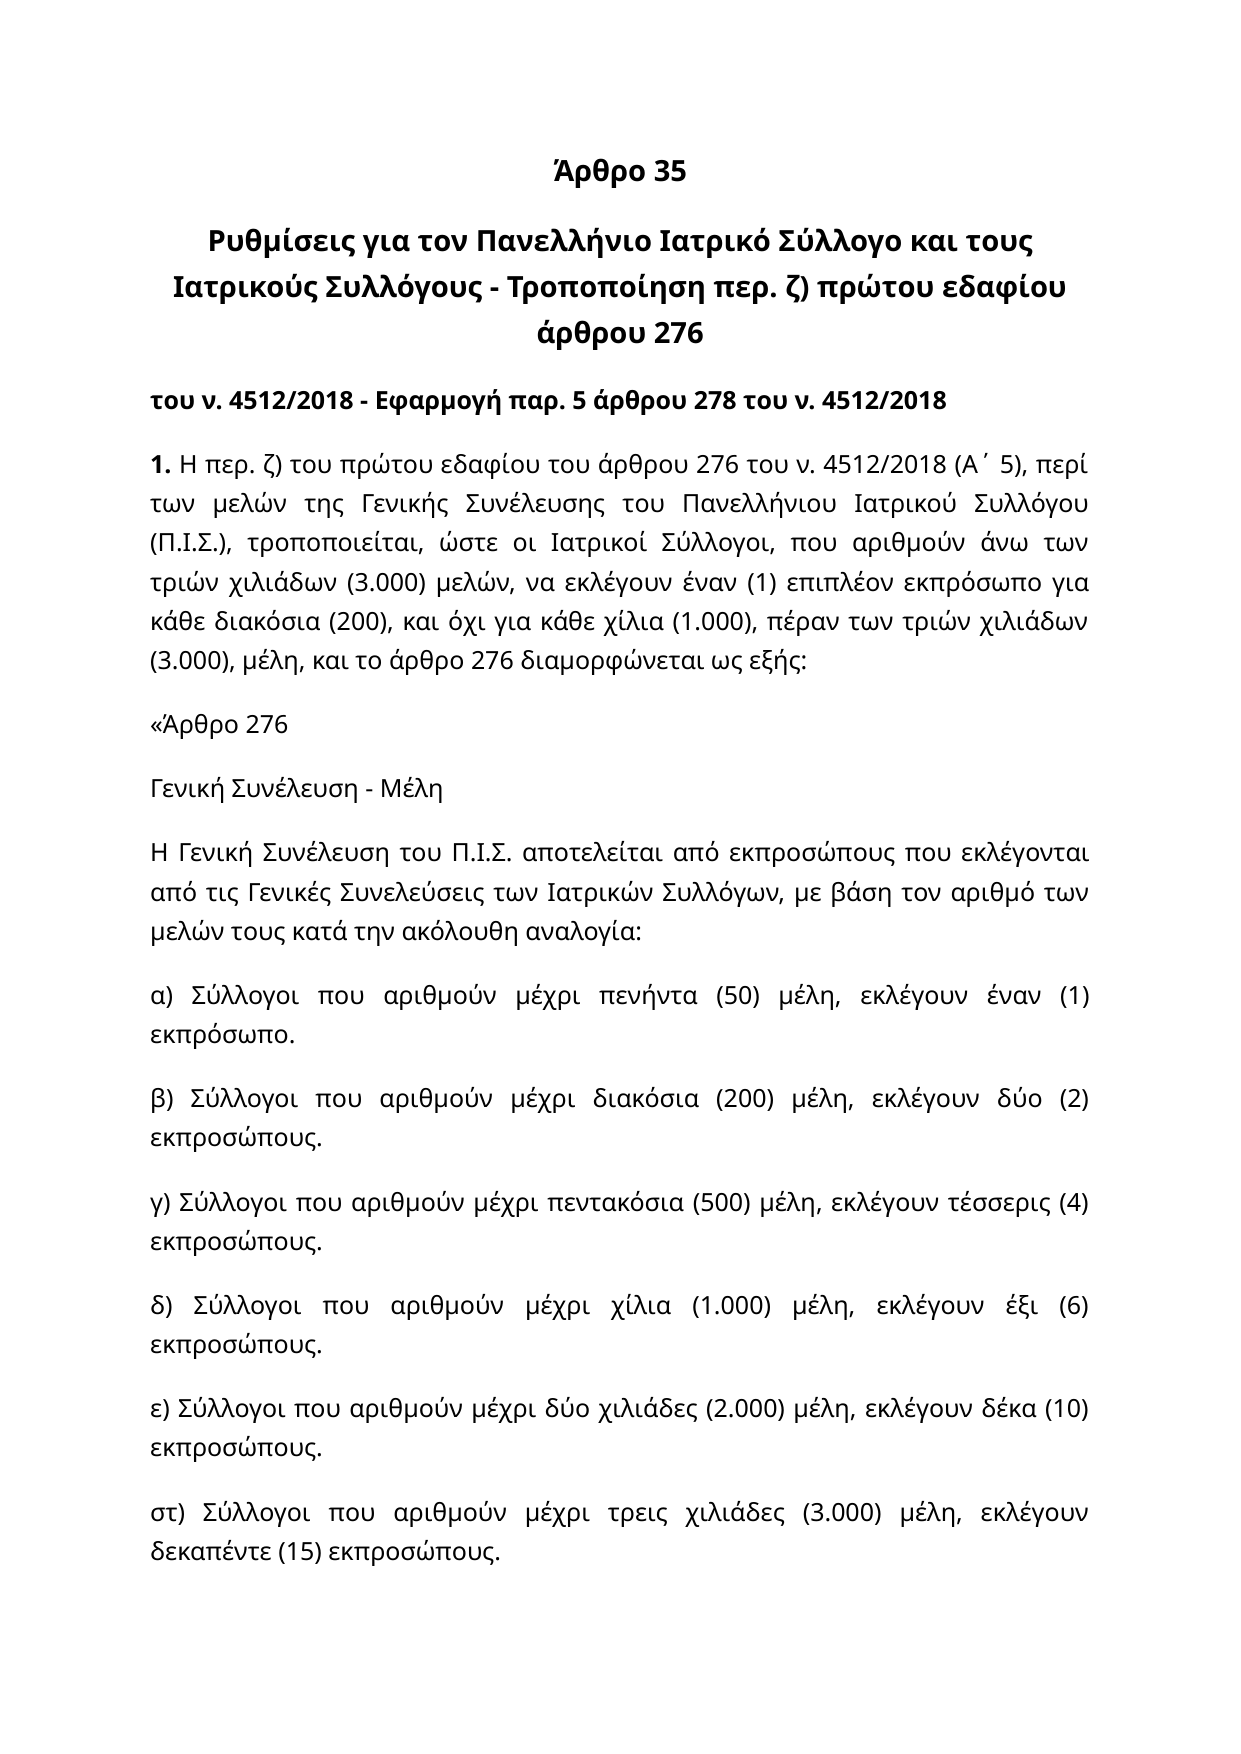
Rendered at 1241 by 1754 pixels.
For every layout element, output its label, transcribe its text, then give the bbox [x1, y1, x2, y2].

text «Άρθρο 276 [150, 707, 1090, 741]
text στ) Σύλλογοι που αριθμούν μέχρι τρεις χιλιάδες (3.000) μέλη, εκλέγουν δεκαπέντε (15) εκπροσώπους. [150, 1494, 1090, 1567]
text 1. Η περ. ζ) του πρώτου εδαφίου του άρθρου 276 του ν. 4512/2018 (Α΄ 5), περί των μελών της Γενικής Συνέλευσης του Πανελλήνιου Ιατρικού Συλλόγου (Π.Ι.Σ.), τροποποιείται, ώστε οι Ιατρικοί Σύλλογοι, που αριθμούν άνω των τριών χιλιάδων (3.000) μελών, να εκλέγουν έναν (1) επιπλέον εκπρόσωπο για κάθε διακόσια (200), και όχι για κάθε χίλια (1.000), πέραν των τριών χιλιάδων (3.000), μέλη, και το άρθρο 276 διαμορφώνεται ως εξής: [150, 447, 1090, 677]
text β) Σύλλογοι που αριθμούν μέχρι διακόσια (200) μέλη, εκλέγουν δύο (2) εκπροσώπους. [150, 1081, 1090, 1154]
text του ν. 4512/2018 - Εφαρμογή παρ. 5 άρθρου 278 του ν. 4512/2018 [150, 382, 1090, 417]
text Η Γενική Συνέλευση του Π.Ι.Σ. αποτελείται από εκπροσώπους που εκλέγονται από τις Γενικές Συνελεύσεις των Ιατρικών Συλλόγων, με βάση τον αριθμό των μελών τους κατά την ακόλουθη αναλογία: [150, 835, 1090, 947]
text δ) Σύλλογοι που αριθμούν μέχρι χίλια (1.000) μέλη, εκλέγουν έξι (6) εκπροσώπους. [150, 1287, 1090, 1361]
text ε) Σύλλογοι που αριθμούν μέχρι δύο χιλιάδες (2.000) μέλη, εκλέγουν δέκα (10) εκπροσώπους. [150, 1391, 1090, 1464]
subtitle Ρυθμίσεις για τον Πανελλήνιο Ιατρικό Σύλλογο και τους Ιατρικούς Συλλόγους - Τροποποίηση περ. ζ) πρώτου εδαφίου άρθρου 276 [150, 221, 1090, 352]
subtitle Άρθρο 35 [150, 150, 1090, 190]
text γ) Σύλλογοι που αριθμούν μέχρι πεντακόσια (500) μέλη, εκλέγουν τέσσερις (4) εκπροσώπους. [150, 1184, 1090, 1257]
text α) Σύλλογοι που αριθμούν μέχρι πενήντα (50) μέλη, εκλέγουν έναν (1) εκπρόσωπο. [150, 977, 1090, 1051]
text Γενική Συνέλευση - Μέλη [150, 771, 1090, 805]
